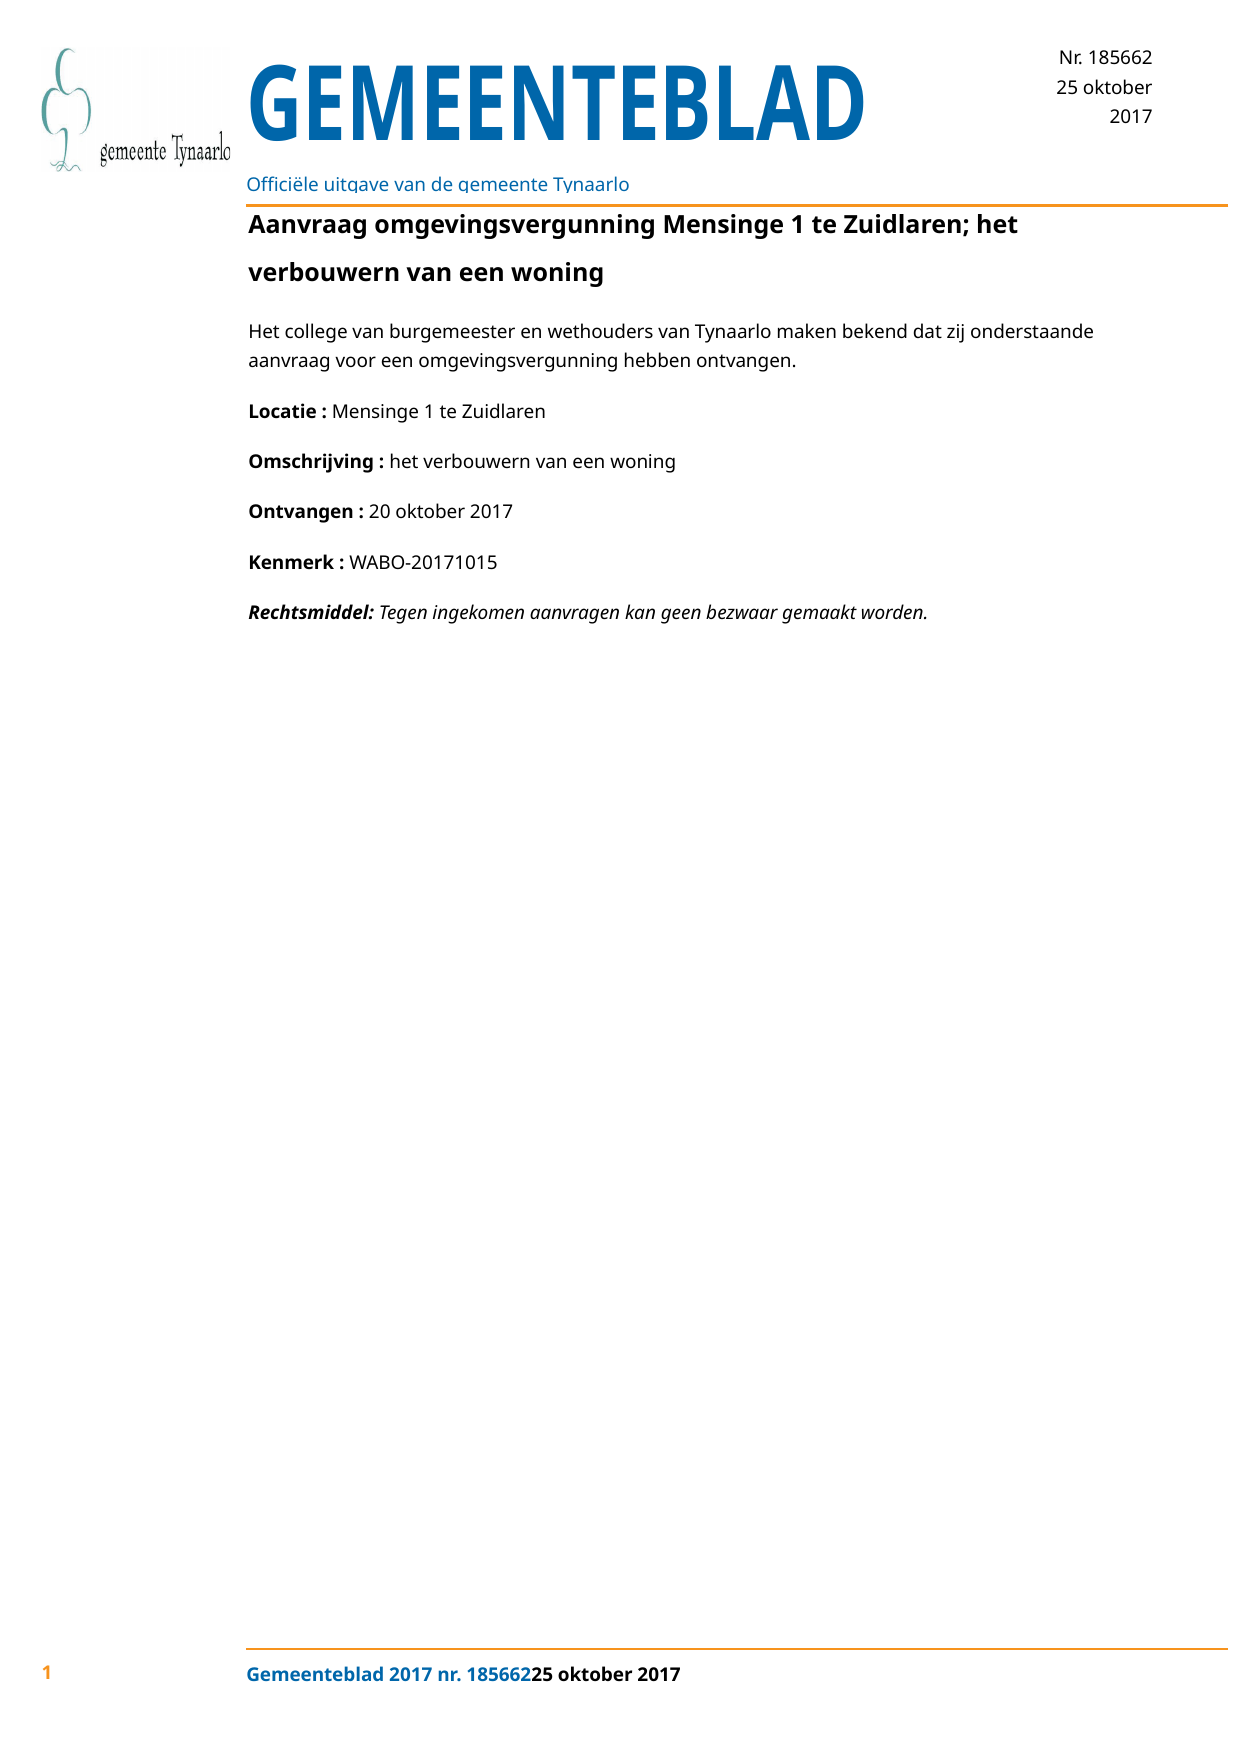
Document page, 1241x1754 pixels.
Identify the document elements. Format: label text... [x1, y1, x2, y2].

text Rechtsmiddel: Tegen ingekomen aanvragen kan geen bezwaar gemaakt worden. [248, 599, 1152, 625]
text Kenmerk : WABO-20171015 [248, 549, 1152, 575]
text Het college van burgemeester en wethouders van Tynaarlo maken bekend dat zij onderstaande aanvraag voor een omgevingsvergunning hebben ontvangen. [248, 318, 1152, 373]
picture [41, 47, 231, 172]
text Ontvangen : 20 oktober 2017 [248, 499, 1152, 524]
text Omschrijving : het verbouwern van een woning [248, 448, 1152, 474]
text Aanvraag omgevingsvergunning Mensinge 1 te Zuidlaren; het verbouwern van een woning [248, 207, 1152, 288]
text Locatie : Mensinge 1 te Zuidlaren [248, 398, 1152, 424]
